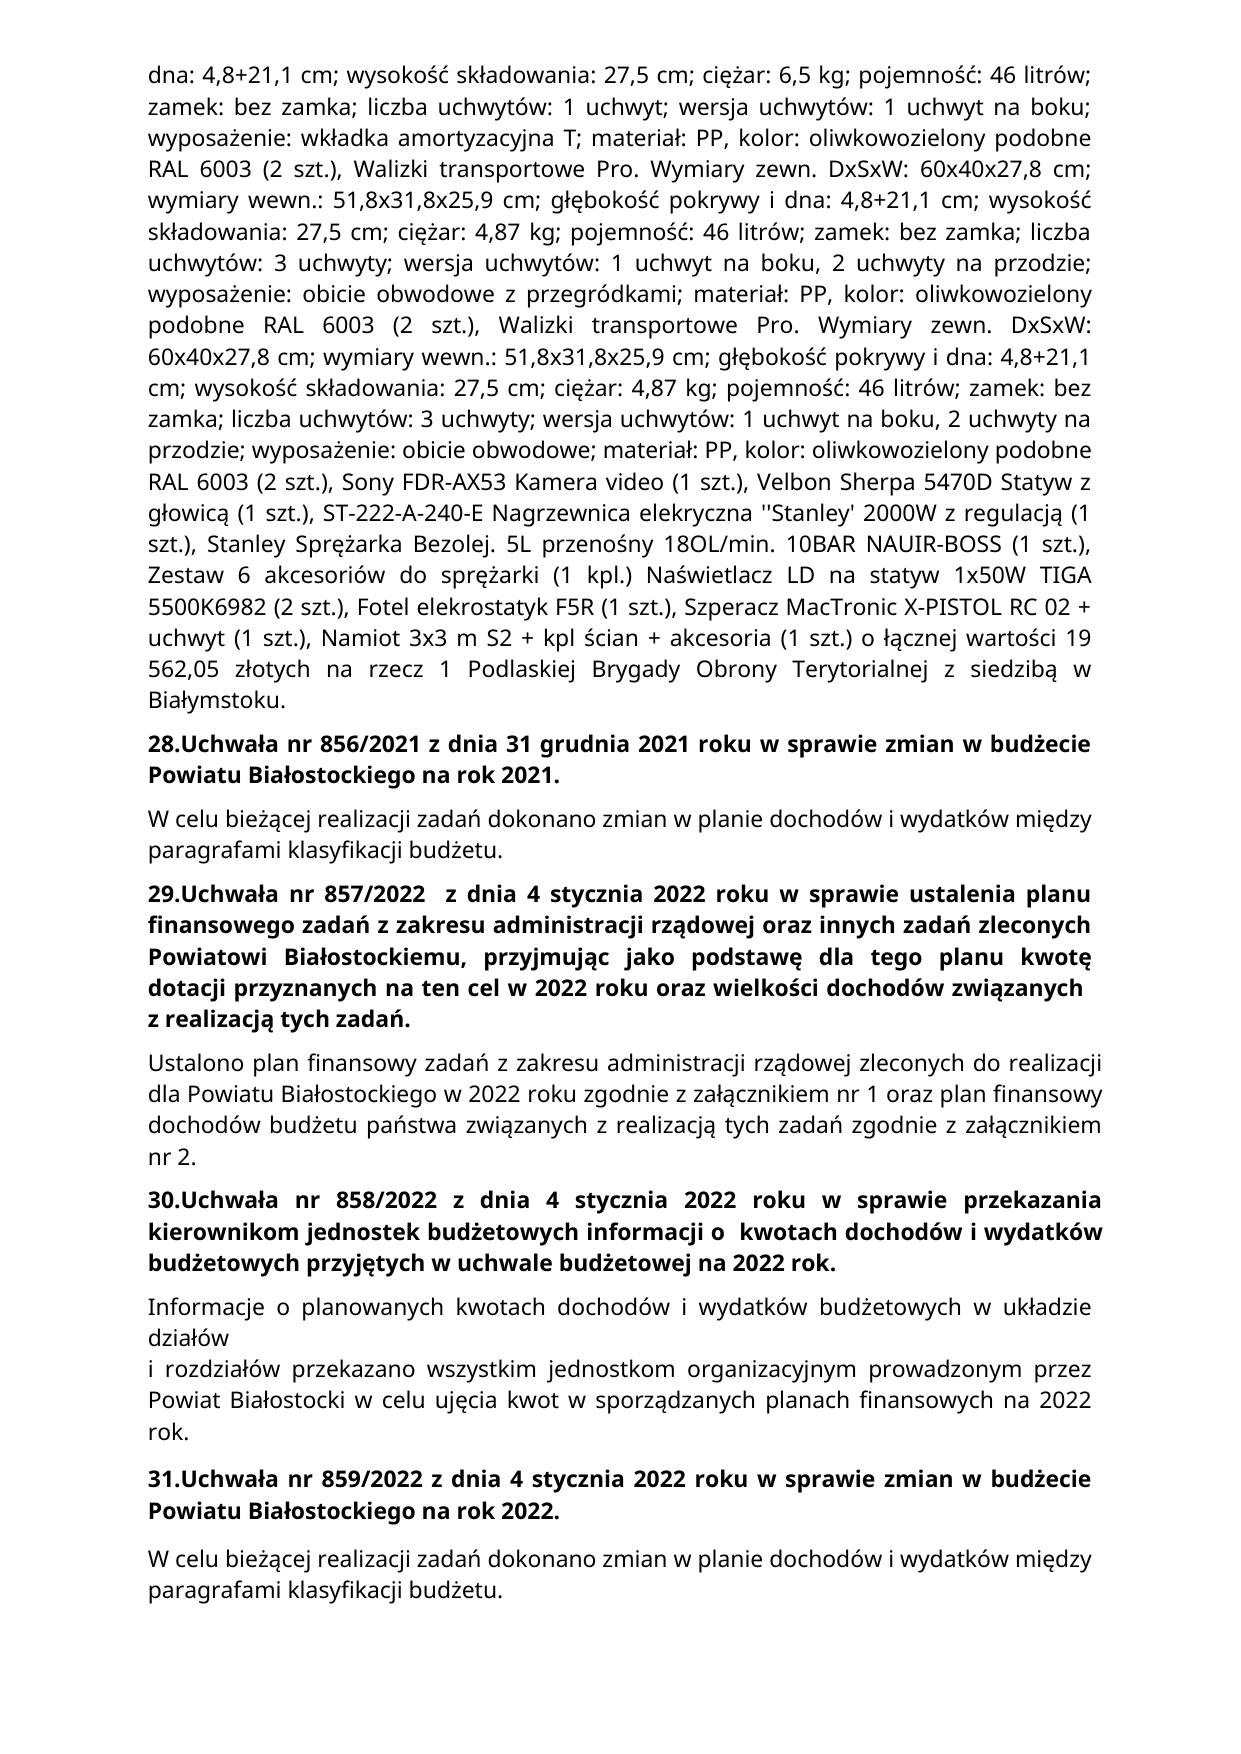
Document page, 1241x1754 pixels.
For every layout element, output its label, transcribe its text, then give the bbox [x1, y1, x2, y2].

text 30.Uchwała nr 858/2022 z dnia 4 stycznia 2022 roku w sprawie przekazania kierownikom jednostek budżetowych informacji o kwotach dochodów i wydatków budżetowych przyjętych w uchwale budżetowej na 2022 rok. [148, 1184, 1103, 1278]
text 31.Uchwała nr 859/2022 z dnia 4 stycznia 2022 roku w sprawie zmian w budżecie Powiatu Białostockiego na rok 2022. [148, 1463, 1093, 1526]
text 29.Uchwała nr 857/2022 z dnia 4 stycznia 2022 roku w sprawie ustalenia planu finansowego zadań z zakresu administracji rządowej oraz innych zadań zleconych Powiatowi Białostockiemu, przyjmując jako podstawę dla tego planu kwotę dotacji przyznanych na ten cel w 2022 roku oraz wielkości dochodów związanych z realizacją tych zadań. [148, 878, 1093, 1034]
text W celu bieżącej realizacji zadań dokonano zmian w planie dochodów i wydatków między paragrafami klasyfikacji budżetu. [148, 803, 1093, 865]
text dna: 4,8+21,1 cm; wysokość składowania: 27,5 cm; ciężar: 6,5 kg; pojemność: 46 litrów; zamek: bez zamka; liczba uchwytów: 1 uchwyt; wersja uchwytów: 1 uchwyt na boku; wyposażenie: wkładka amortyzacyjna T; materiał: PP, kolor: oliwkowozielony podobne RAL 6003 (2 szt.), Walizki transportowe Pro. Wymiary zewn. DxSxW: 60x40x27,8 cm; wymiary wewn.: 51,8x31,8x25,9 cm; głębokość pokrywy i dna: 4,8+21,1 cm; wysokość składowania: 27,5 cm; ciężar: 4,87 kg; pojemność: 46 litrów; zamek: bez zamka; liczba uchwytów: 3 uchwyty; wersja uchwytów: 1 uchwyt na boku, 2 uchwyty na przodzie; wyposażenie: obicie obwodowe z przegródkami; materiał: PP, kolor: oliwkowozielony podobne RAL 6003 (2 szt.), Walizki transportowe Pro. Wymiary zewn. DxSxW: 60x40x27,8 cm; wymiary wewn.: 51,8x31,8x25,9 cm; głębokość pokrywy i dna: 4,8+21,1 cm; wysokość składowania: 27,5 cm; ciężar: 4,87 kg; pojemność: 46 litrów; zamek: bez zamka; liczba uchwytów: 3 uchwyty; wersja uchwytów: 1 uchwyt na boku, 2 uchwyty na przodzie; wyposażenie: obicie obwodowe; materiał: PP, kolor: oliwkowozielony podobne RAL 6003 (2 szt.), Sony FDR-AX53 Kamera video (1 szt.), Velbon Sherpa 5470D Statyw z głowicą (1 szt.), ST-222-A-240-E Nagrzewnica elekryczna ''Stanley' 2000W z regulacją (1 szt.), Stanley Sprężarka Bezolej. 5L przenośny 18OL/min. 10BAR NAUIR-BOSS (1 szt.), Zestaw 6 akcesoriów do sprężarki (1 kpl.) Naświetlacz LD na statyw 1x50W TIGA 5500K6982 (2 szt.), Fotel elekrostatyk F5R (1 szt.), Szperacz MacTronic X-PISTOL RC 02 + uchwyt (1 szt.), Namiot 3x3 m S2 + kpl ścian + akcesoria (1 szt.) o łącznej wartości 19 562,05 złotych na rzecz 1 Podlaskiej Brygady Obrony Terytorialnej z siedzibą w Białymstoku. [148, 59, 1093, 715]
text Ustalono plan finansowy zadań z zakresu administracji rządowej zleconych do realizacji dla Powiatu Białostockiego w 2022 roku zgodnie z załącznikiem nr 1 oraz plan finansowy dochodów budżetu państwa związanych z realizacją tych zadań zgodnie z załącznikiem nr 2. [148, 1047, 1103, 1172]
text 28.Uchwała nr 856/2021 z dnia 31 grudnia 2021 roku w sprawie zmian w budżecie Powiatu Białostockiego na rok 2021. [148, 728, 1093, 790]
text Informacje o planowanych kwotach dochodów i wydatków budżetowych w układzie działów i rozdziałów przekazano wszystkim jednostkom organizacyjnym prowadzonym przez Powiat Białostocki w celu ujęcia kwot w sporządzanych planach finansowych na 2022 rok. [148, 1290, 1093, 1447]
text W celu bieżącej realizacji zadań dokonano zmian w planie dochodów i wydatków między paragrafami klasyfikacji budżetu. [148, 1542, 1093, 1605]
